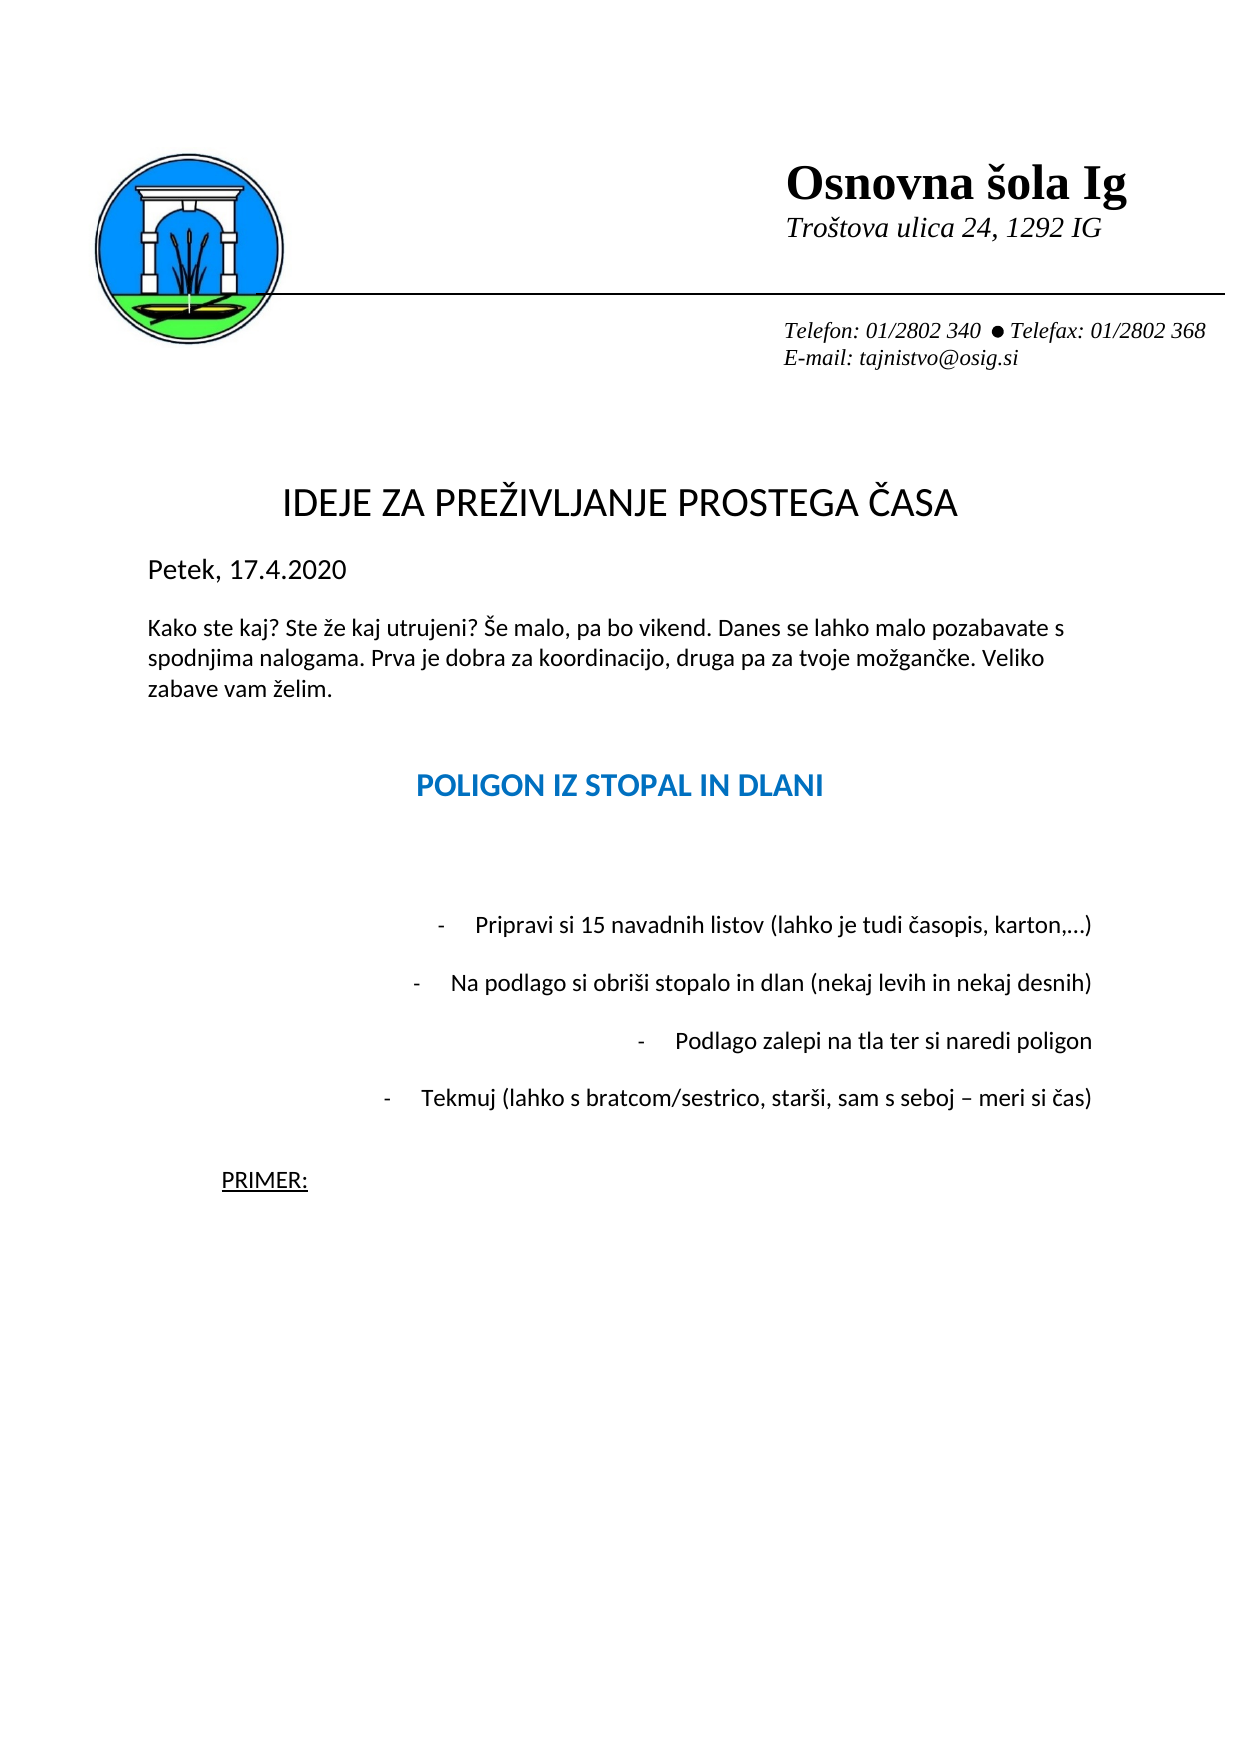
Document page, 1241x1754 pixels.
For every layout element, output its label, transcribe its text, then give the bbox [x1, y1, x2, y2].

text PRIMER: [148, 1164, 1093, 1195]
text IDEJE ZA PREŽIVLJANJE PROSTEGA ČASA [148, 476, 1093, 526]
list Na podlago si obriši stopalo in dlan (nekaj levih in nekaj desnih) [223, 967, 1093, 998]
list Tekmuj (lahko s bratcom/sestrico, starši, sam s seboj – meri si čas) [223, 1082, 1093, 1113]
text Petek, 17.4.2020 [148, 551, 1093, 587]
text Telefon: 01/2802 340 Telefax: 01/2802 368 [784, 317, 1210, 343]
list Pripravi si 15 navadnih listov (lahko je tudi časopis, karton,…) [223, 910, 1093, 940]
text Osnovna šola Ig [785, 153, 1171, 211]
text Kako ste kaj? Ste že kaj utrujeni? Še malo, pa bo vikend. Danes se lahko malo pozabavate s spodnjima nalogama. Prva je dobra za koordinacijo, druga pa za tvoje možgančke. Veliko zabave vam želim. [148, 612, 1093, 704]
text E-mail: tajnistvo@osig.si [784, 343, 1210, 370]
text POLIGON IZ STOPAL IN DLANI [148, 764, 1093, 805]
list Podlago zalepi na tla ter si naredi poligon [223, 1025, 1093, 1055]
text Troštova ulica 24, 1292 IG [785, 211, 1171, 244]
